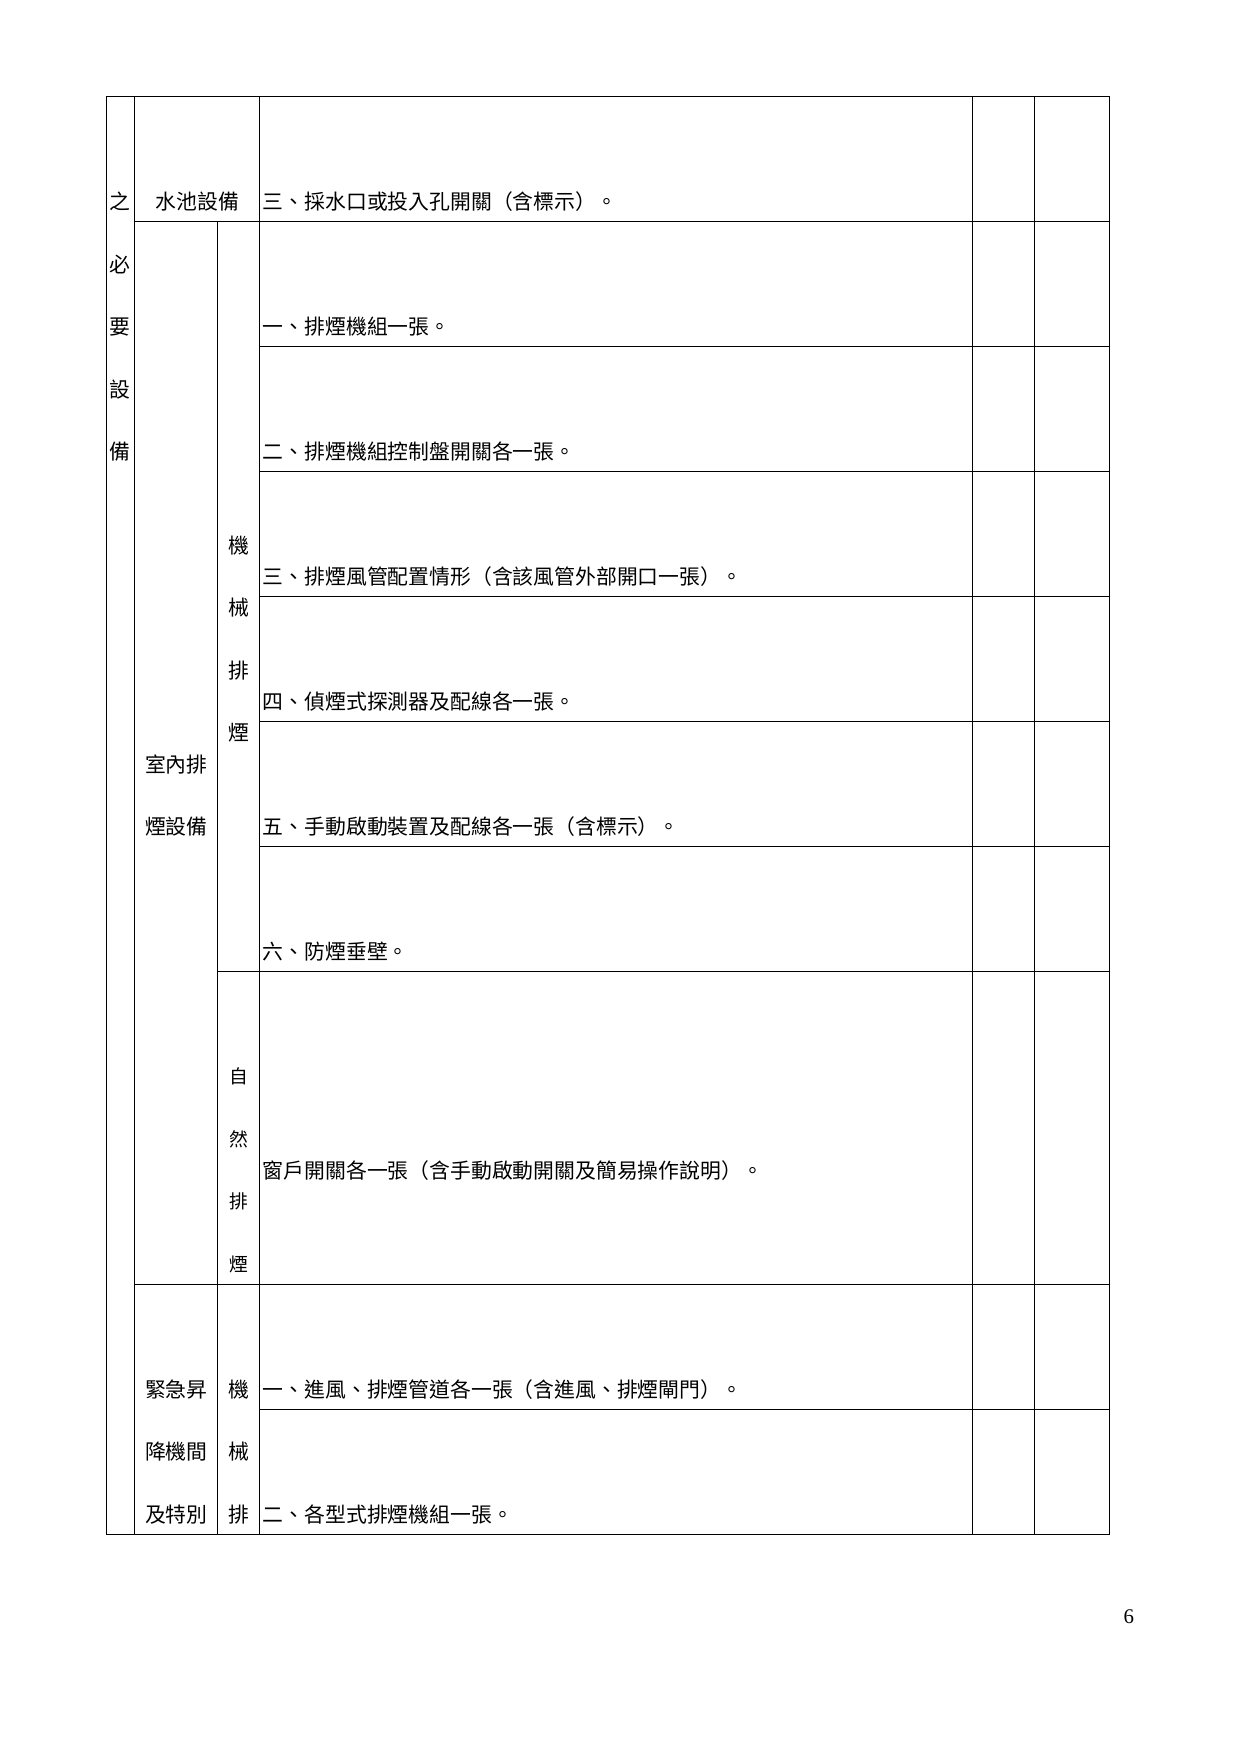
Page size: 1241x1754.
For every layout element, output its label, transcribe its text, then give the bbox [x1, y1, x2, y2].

table_cell 窗戶開關各一張（含手動啟動開關及簡易操作說明）。 [260, 972, 972, 1284]
table_cell [973, 472, 1034, 596]
table_cell 緊急昇降機間及特別 [135, 1285, 217, 1534]
table_cell [1035, 597, 1109, 721]
table_cell 三、排煙風管配置情形（含該風管外部開口一張）。 [260, 472, 972, 596]
table_cell 三、採水口或投入孔開關（含標示）。 [260, 97, 972, 221]
table_cell 室內排煙設備 [135, 222, 217, 1284]
table_cell [1035, 1285, 1109, 1409]
table_cell 機械排 [218, 1285, 259, 1534]
table_cell 四、偵煙式探測器及配線各一張。 [260, 597, 972, 721]
table_cell 一、進風、排煙管道各一張（含進風、排煙閘門）。 [260, 1285, 972, 1409]
table_cell [1035, 222, 1109, 346]
table_cell 五、手動啟動裝置及配線各一張（含標示）。 [260, 722, 972, 846]
table_cell [1035, 472, 1109, 596]
table_cell 自然排煙 [218, 972, 259, 1284]
table_cell 一、排煙機組一張。 [260, 222, 972, 346]
table_cell [973, 97, 1034, 221]
table_cell [973, 722, 1034, 846]
table_cell [1035, 347, 1109, 471]
table_cell 六、防煙垂壁。 [260, 847, 972, 971]
table_cell [1035, 1410, 1109, 1534]
table_cell [973, 597, 1034, 721]
table_cell 二、排煙機組控制盤開關各一張。 [260, 347, 972, 471]
table_cell 水池設備 [135, 97, 259, 221]
table_cell [973, 347, 1034, 471]
table_cell [973, 847, 1034, 971]
table_cell [973, 222, 1034, 346]
table_cell 機械排煙 [218, 222, 259, 971]
table_cell [1035, 97, 1109, 221]
table_cell [1035, 972, 1109, 1284]
table_cell [973, 1285, 1034, 1409]
table_cell [973, 1410, 1034, 1534]
table_cell [1035, 847, 1109, 971]
table_cell [973, 972, 1034, 1284]
table_cell 二、各型式排煙機組一張。 [260, 1410, 972, 1534]
table_cell 之必要設備 [107, 97, 134, 1534]
table_cell [1035, 722, 1109, 846]
